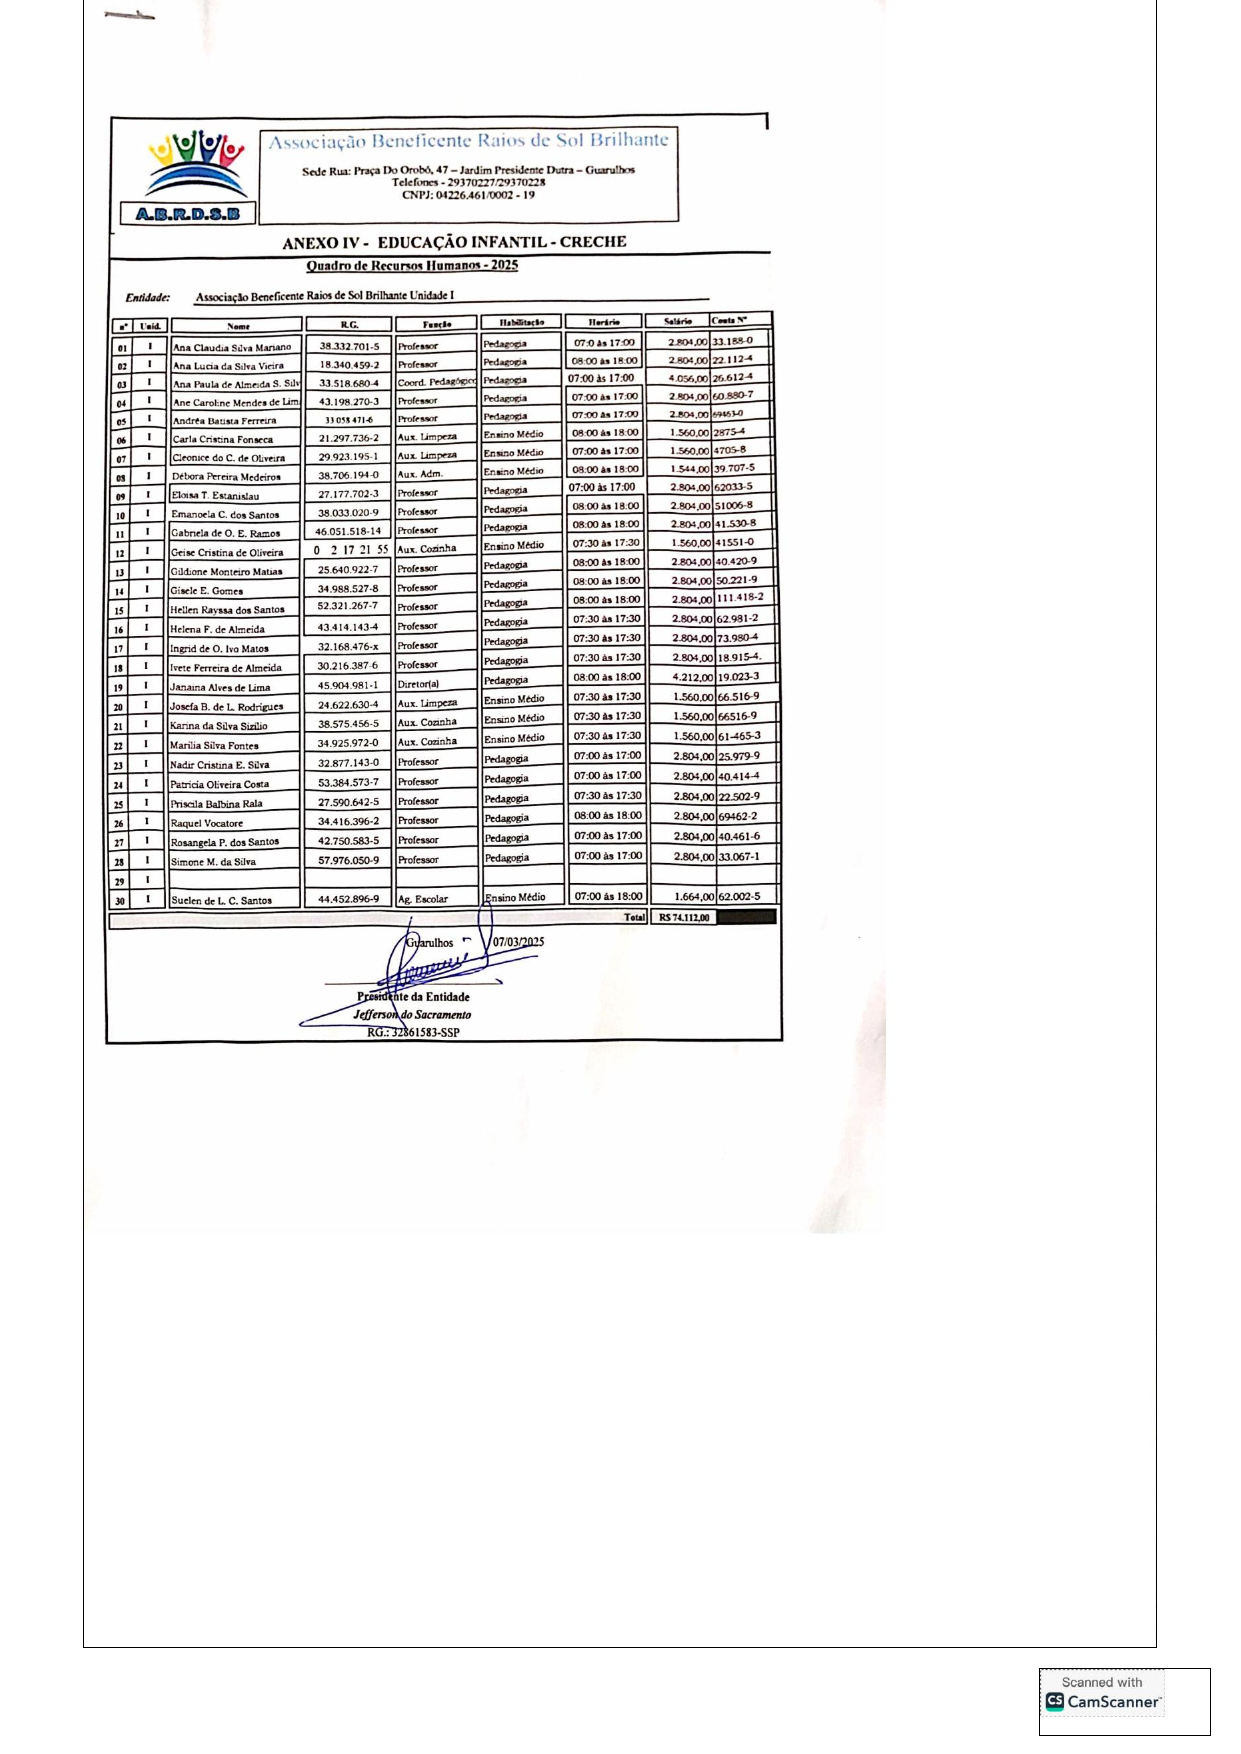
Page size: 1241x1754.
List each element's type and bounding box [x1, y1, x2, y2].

picture [84, 0, 1156, 1647]
picture [1040, 1669, 1210, 1735]
